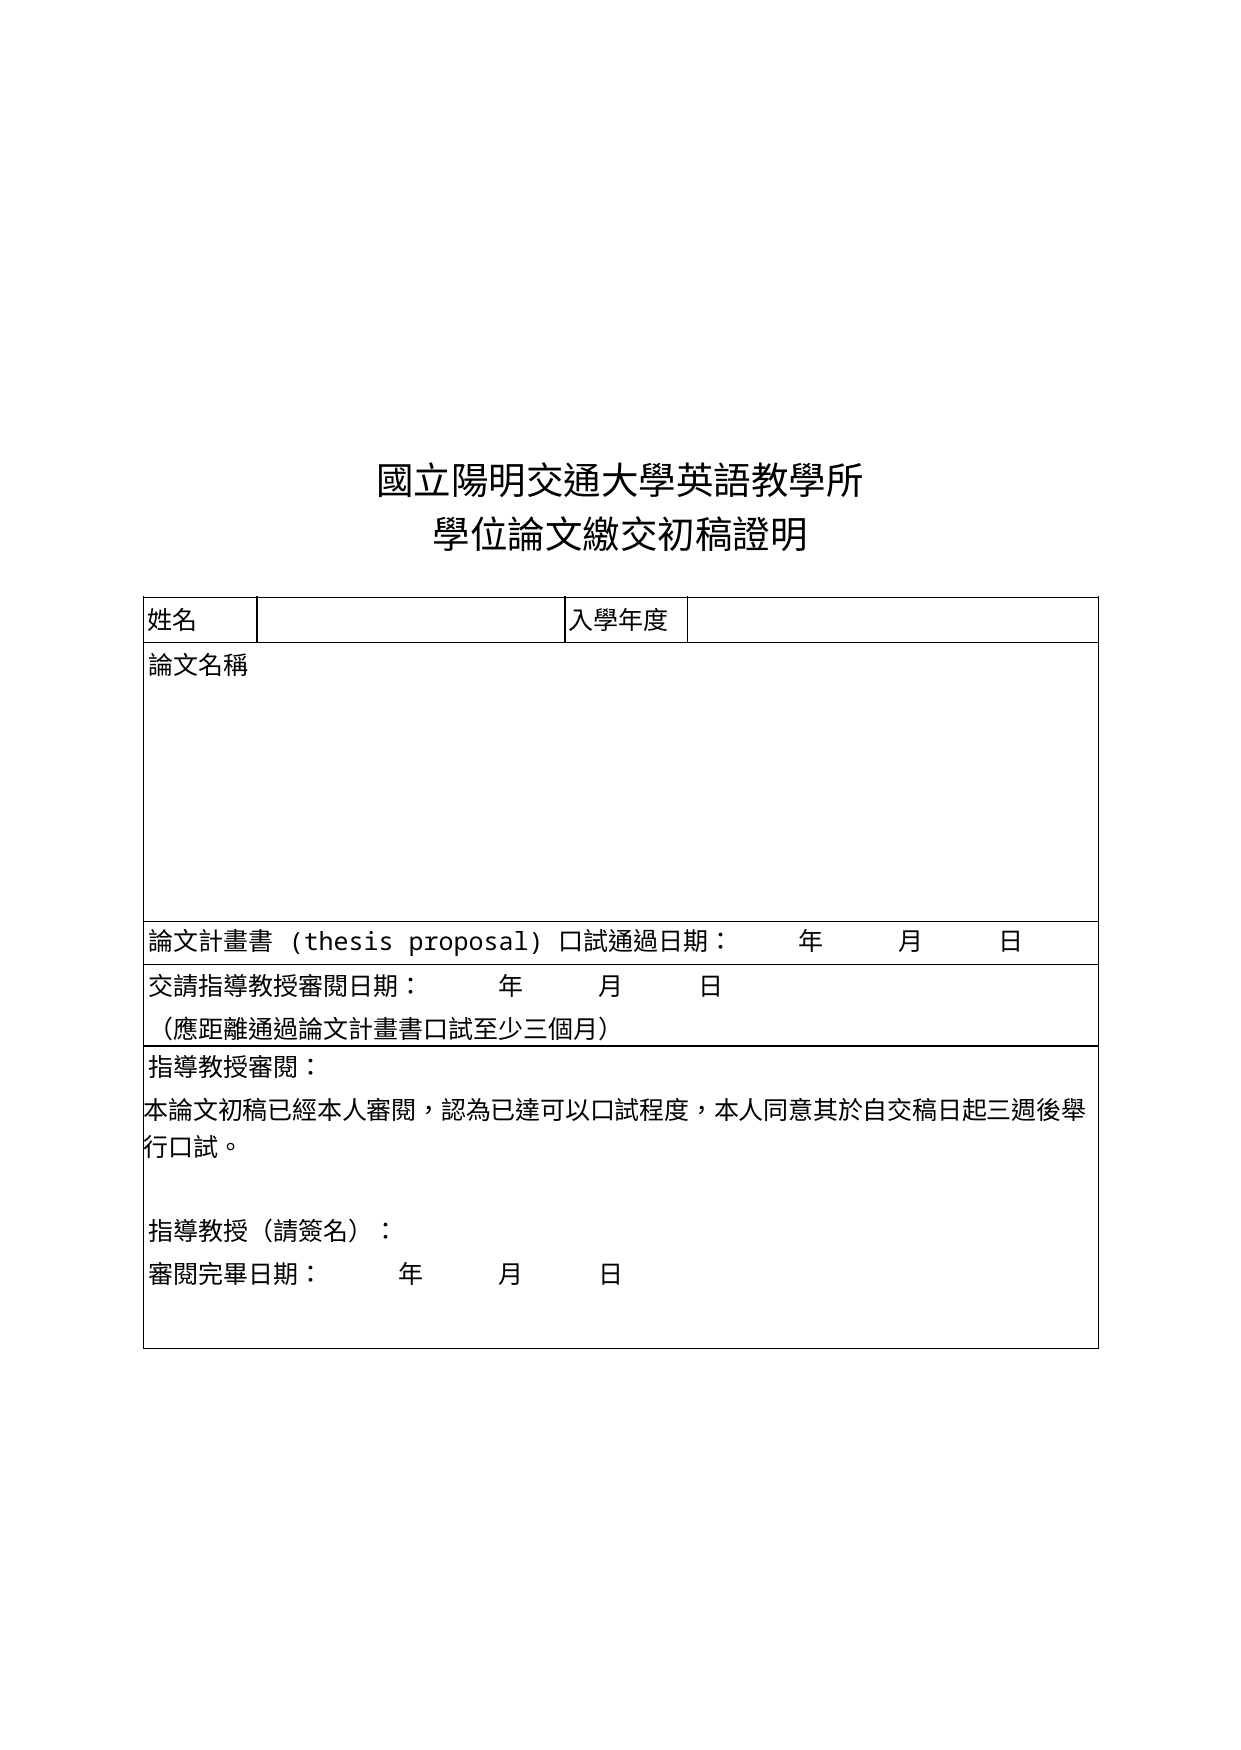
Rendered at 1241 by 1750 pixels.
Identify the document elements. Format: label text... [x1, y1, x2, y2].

table_header 姓名 [144, 598, 256, 641]
text 國立陽明交通大學英語教學所學位論文繳交初稿證明 [376, 451, 865, 559]
table_header 入學年度 [566, 598, 687, 641]
table_header [688, 598, 1098, 641]
table_header [258, 598, 564, 641]
table_cell 論文名稱 [144, 643, 1098, 921]
table_cell 論文計畫書 (thesis proposal) 口試通過日期： 年 月 日 [144, 922, 1098, 964]
table_cell 指導教授審閱： 本論文初稿已經本人審閱，認為已達可以口試程度，本人同意其於自交稿日起三週後舉行口試。 指導教授（請簽名）： 審閱完畢日期： 年 月 日 [144, 1047, 1098, 1347]
table_cell 交請指導教授審閱日期： 年 月 日 （應距離通過論文計畫書口試至少三個月） [144, 965, 1098, 1045]
